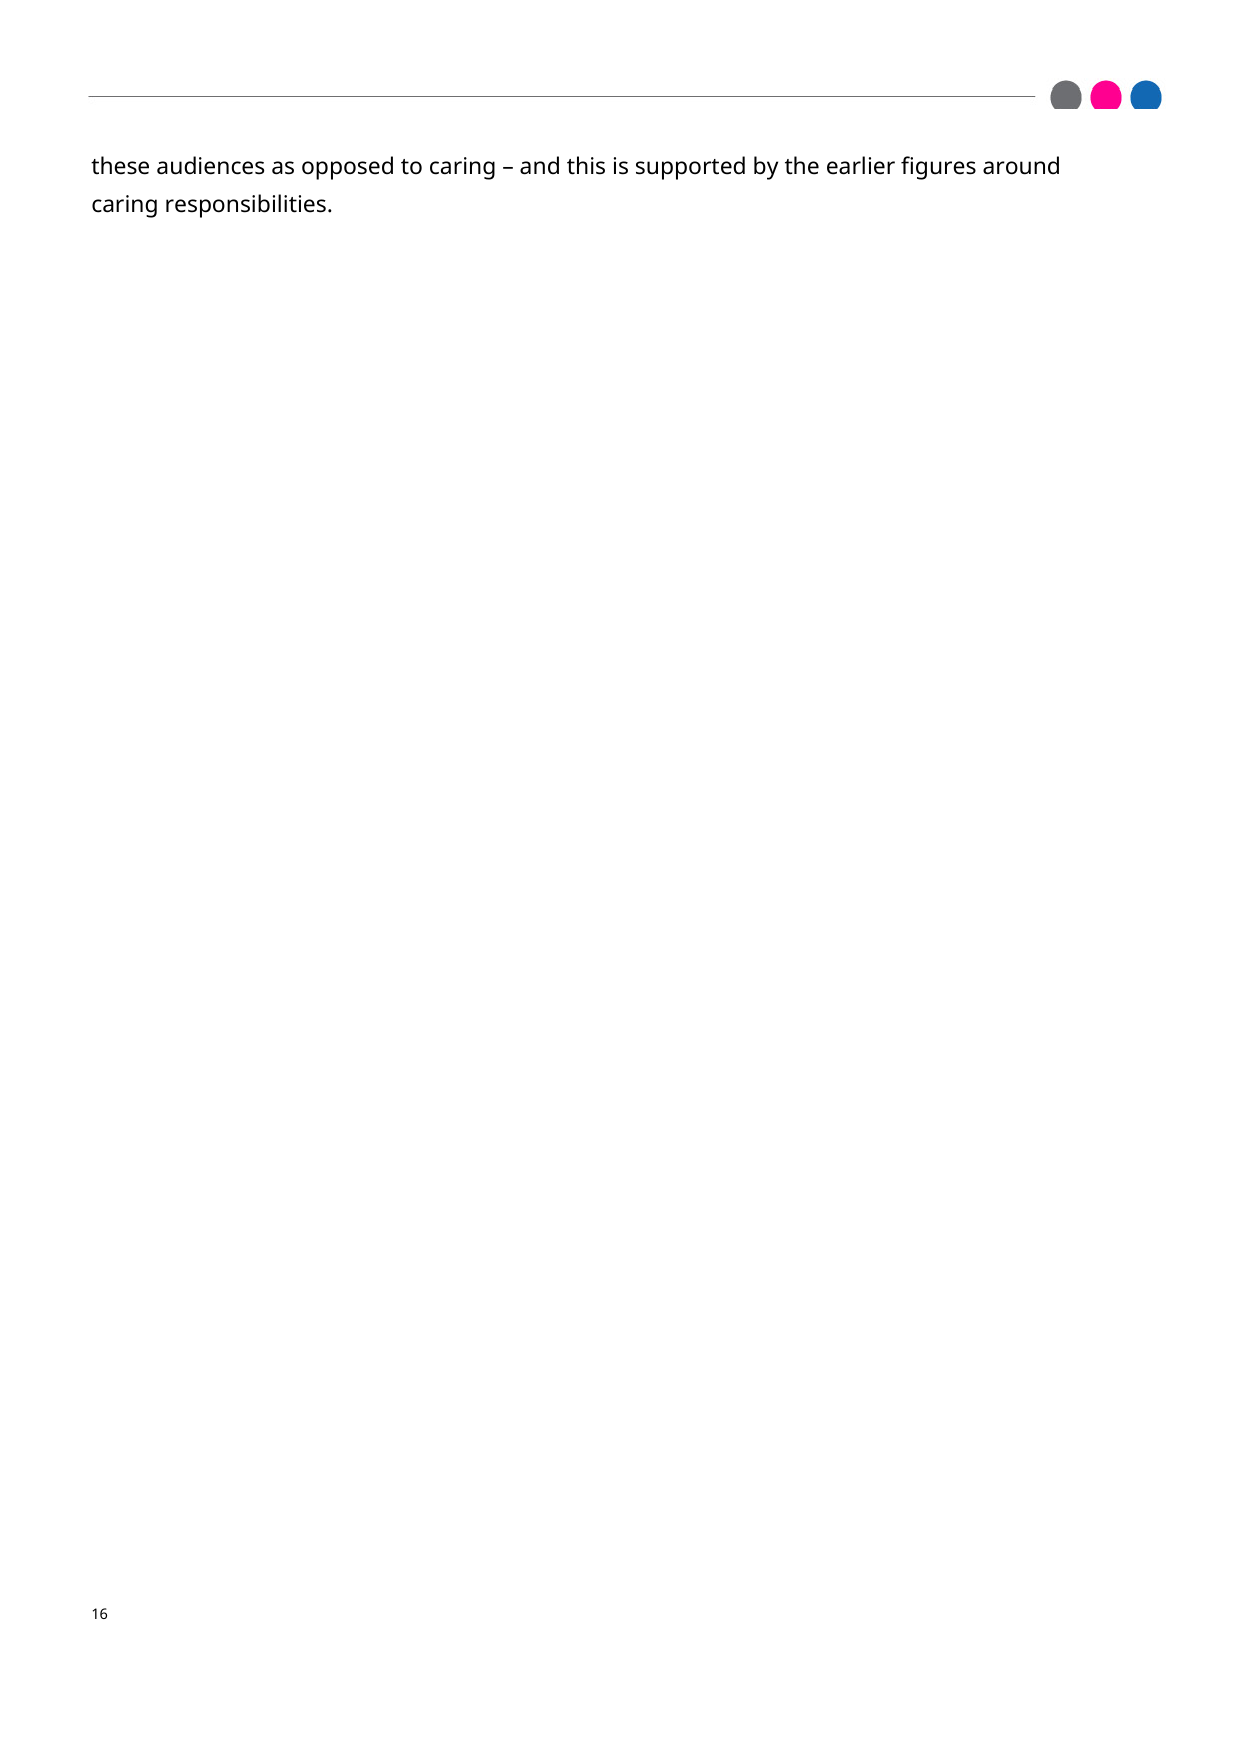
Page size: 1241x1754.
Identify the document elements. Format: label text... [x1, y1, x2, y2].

text these audiences as opposed to caring – and this is supported by the earlier figures around caring responsibilities. [91, 150, 1090, 219]
